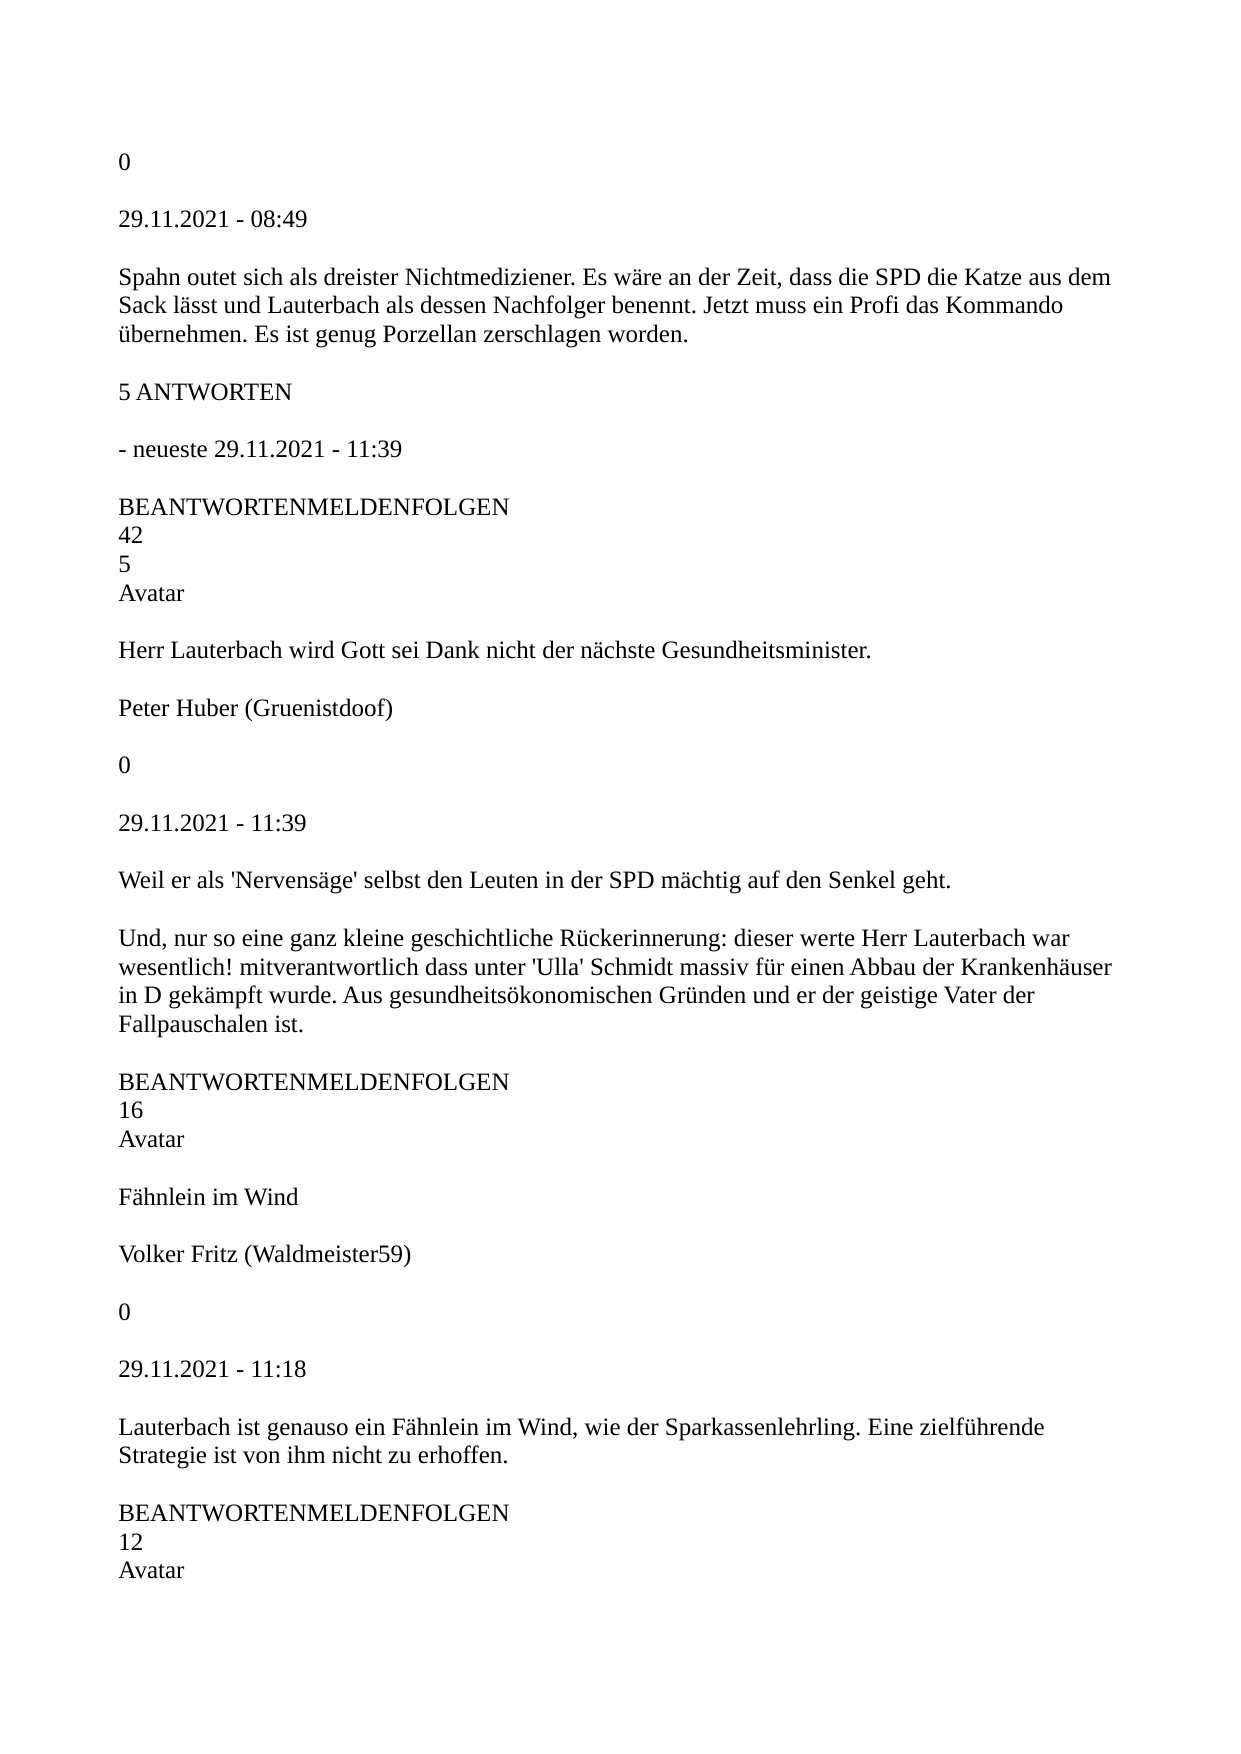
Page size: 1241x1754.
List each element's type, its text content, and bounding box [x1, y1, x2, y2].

text 0 [118, 147, 1122, 176]
text Spahn outet sich als dreister Nichtmediziener. Es wäre an der Zeit, dass die SPD die Katze aus dem Sack lässt und Lauterbach als dessen Nachfolger benennt. Jetzt muss ein Profi das Kommando übernehmen. Es ist genug Porzellan zerschlagen worden. [118, 262, 1122, 348]
text BEANTWORTENMELDENFOLGEN [118, 1498, 1122, 1527]
text 0 [118, 1297, 1122, 1326]
text 5 [118, 549, 1122, 578]
text Und, nur so eine ganz kleine geschichtliche Rückerinnerung: dieser werte Herr Lauterbach war wesentlich! mitverantwortlich dass unter 'Ulla' Schmidt massiv für einen Abbau der Krankenhäuser in D gekämpft wurde. Aus gesundheitsökonomischen Gründen und er der geistige Vater der Fallpauschalen ist. [118, 923, 1122, 1038]
text Weil er als 'Nervensäge' selbst den Leuten in der SPD mächtig auf den Senkel geht. [118, 866, 1122, 894]
text Volker Fritz (Waldmeister59) [118, 1239, 1122, 1268]
text 42 [118, 521, 1122, 549]
text Lauterbach ist genauso ein Fähnlein im Wind, wie der Sparkassenlehrling. Eine zielführende Strategie ist von ihm nicht zu erhoffen. [118, 1412, 1122, 1469]
text 0 [118, 751, 1122, 779]
text BEANTWORTENMELDENFOLGEN [118, 492, 1122, 521]
text Avatar [118, 1124, 1122, 1153]
text Herr Lauterbach wird Gott sei Dank nicht der nächste Gesundheitsminister. [118, 636, 1122, 664]
text - neueste 29.11.2021 - 11:39 [118, 434, 1122, 463]
text 12 [118, 1527, 1122, 1556]
text 5 ANTWORTEN [118, 377, 1122, 406]
text Avatar [118, 1556, 1122, 1584]
text Avatar [118, 578, 1122, 607]
text 29.11.2021 - 08:49 [118, 204, 1122, 233]
text 16 [118, 1096, 1122, 1124]
text Peter Huber (Gruenistdoof) [118, 693, 1122, 722]
text Fähnlein im Wind [118, 1182, 1122, 1211]
text 29.11.2021 - 11:18 [118, 1354, 1122, 1383]
text 29.11.2021 - 11:39 [118, 808, 1122, 837]
text BEANTWORTENMELDENFOLGEN [118, 1067, 1122, 1096]
